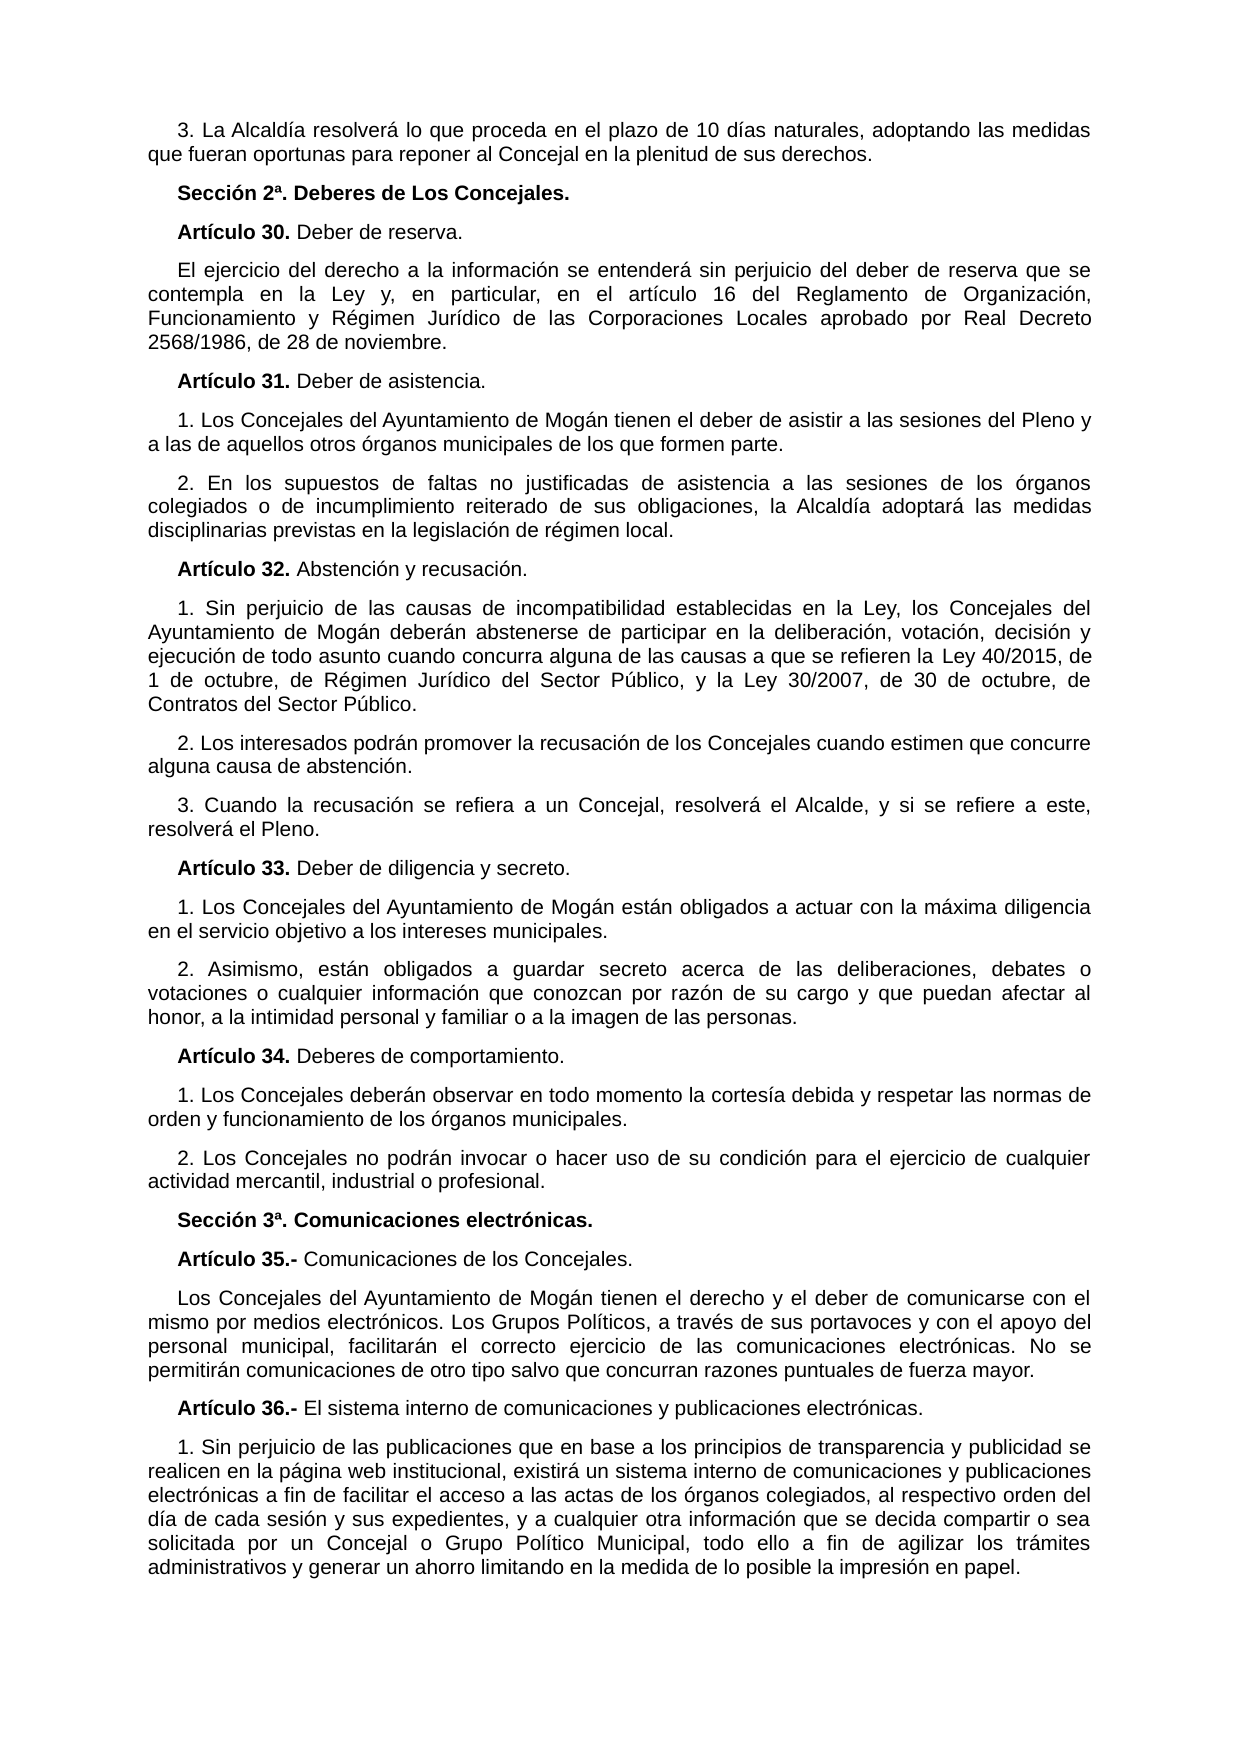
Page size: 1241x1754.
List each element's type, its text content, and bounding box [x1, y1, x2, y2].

text Artículo 36.- El sistema interno de comunicaciones y publicaciones electrónicas. [148, 1396, 1093, 1420]
text Artículo 34. Deberes de comportamiento. [148, 1044, 1093, 1068]
text Artículo 30. Deber de reserva. [148, 219, 1093, 243]
text 1. Los Concejales del Ayuntamiento de Mogán están obligados a actuar con la máxima diligencia en el servicio objetivo a los intereses municipales. [148, 894, 1093, 942]
text Sección 3ª. Comunicaciones electrónicas. [148, 1208, 1093, 1232]
text Los Concejales del Ayuntamiento de Mogán tienen el derecho y el deber de comunicarse con el mismo por medios electrónicos. Los Grupos Políticos, a través de sus portavoces y con el apoyo del personal municipal, facilitarán el correcto ejercicio de las comunicaciones electrónicas. No se permitirán comunicaciones de otro tipo salvo que concurran razones puntuales de fuerza mayor. [148, 1286, 1093, 1381]
text Artículo 33. Deber de diligencia y secreto. [148, 856, 1093, 880]
text 1. Sin perjuicio de las publicaciones que en base a los principios de transparencia y publicidad se realicen en la página web institucional, existirá un sistema interno de comunicaciones y publicaciones electrónicas a fin de facilitar el acceso a las actas de los órganos colegiados, al respectivo orden del día de cada sesión y sus expedientes, y a cualquier otra información que se decida compartir o sea solicitada por un Concejal o Grupo Político Municipal, todo ello a fin de agilizar los trámites administrativos y generar un ahorro limitando en la medida de lo posible la impresión en papel. [148, 1435, 1093, 1579]
text Artículo 32. Abstención y recusación. [148, 557, 1093, 581]
text 1. Los Concejales del Ayuntamiento de Mogán tienen el deber de asistir a las sesiones del Pleno y a las de aquellos otros órganos municipales de los que formen parte. [148, 408, 1093, 456]
text El ejercicio del derecho a la información se entenderá sin perjuicio del deber de reserva que se contempla en la Ley y, en particular, en el artículo 16 del Reglamento de Organización, Funcionamiento y Régimen Jurídico de las Corporaciones Locales aprobado por Real Decreto 2568/1986, de 28 de noviembre. [148, 258, 1093, 354]
text 2. Los Concejales no podrán invocar o hacer uso de su condición para el ejercicio de cualquier actividad mercantil, industrial o profesional. [148, 1145, 1093, 1193]
text 3. La Alcaldía resolverá lo que proceda en el plazo de 10 días naturales, adoptando las medidas que fueran oportunas para reponer al Concejal en la plenitud de sus derechos. [148, 118, 1093, 166]
text 2. Los interesados podrán promover la recusación de los Concejales cuando estimen que concurre alguna causa de abstención. [148, 730, 1093, 778]
text 2. Asimismo, están obligados a guardar secreto acerca de las deliberaciones, debates o votaciones o cualquier información que conozcan por razón de su cargo y que puedan afectar al honor, a la intimidad personal y familiar o a la imagen de las personas. [148, 957, 1093, 1029]
text 2. En los supuestos de faltas no justificadas de asistencia a las sesiones de los órganos colegiados o de incumplimiento reiterado de sus obligaciones, la Alcaldía adoptará las medidas disciplinarias previstas en la legislación de régimen local. [148, 470, 1093, 542]
text 1. Los Concejales deberán observar en todo momento la cortesía debida y respetar las normas de orden y funcionamiento de los órganos municipales. [148, 1083, 1093, 1131]
text Artículo 31. Deber de asistencia. [148, 369, 1093, 393]
text 3. Cuando la recusación se refiera a un Concejal, resolverá el Alcalde, y si se refiere a este, resolverá el Pleno. [148, 793, 1093, 841]
text Sección 2ª. Deberes de Los Concejales. [148, 181, 1093, 205]
text 1. Sin perjuicio de las causas de incompatibilidad establecidas en la Ley, los Concejales del Ayuntamiento de Mogán deberán abstenerse de participar en la deliberación, votación, decisión y ejecución de todo asunto cuando concurra alguna de las causas a que se refieren la Ley 40/2015, de 1 de octubre, de Régimen Jurídico del Sector Público, y la Ley 30/2007, de 30 de octubre, de Contratos del Sector Público. [148, 596, 1093, 716]
text Artículo 35.- Comunicaciones de los Concejales. [148, 1247, 1093, 1271]
